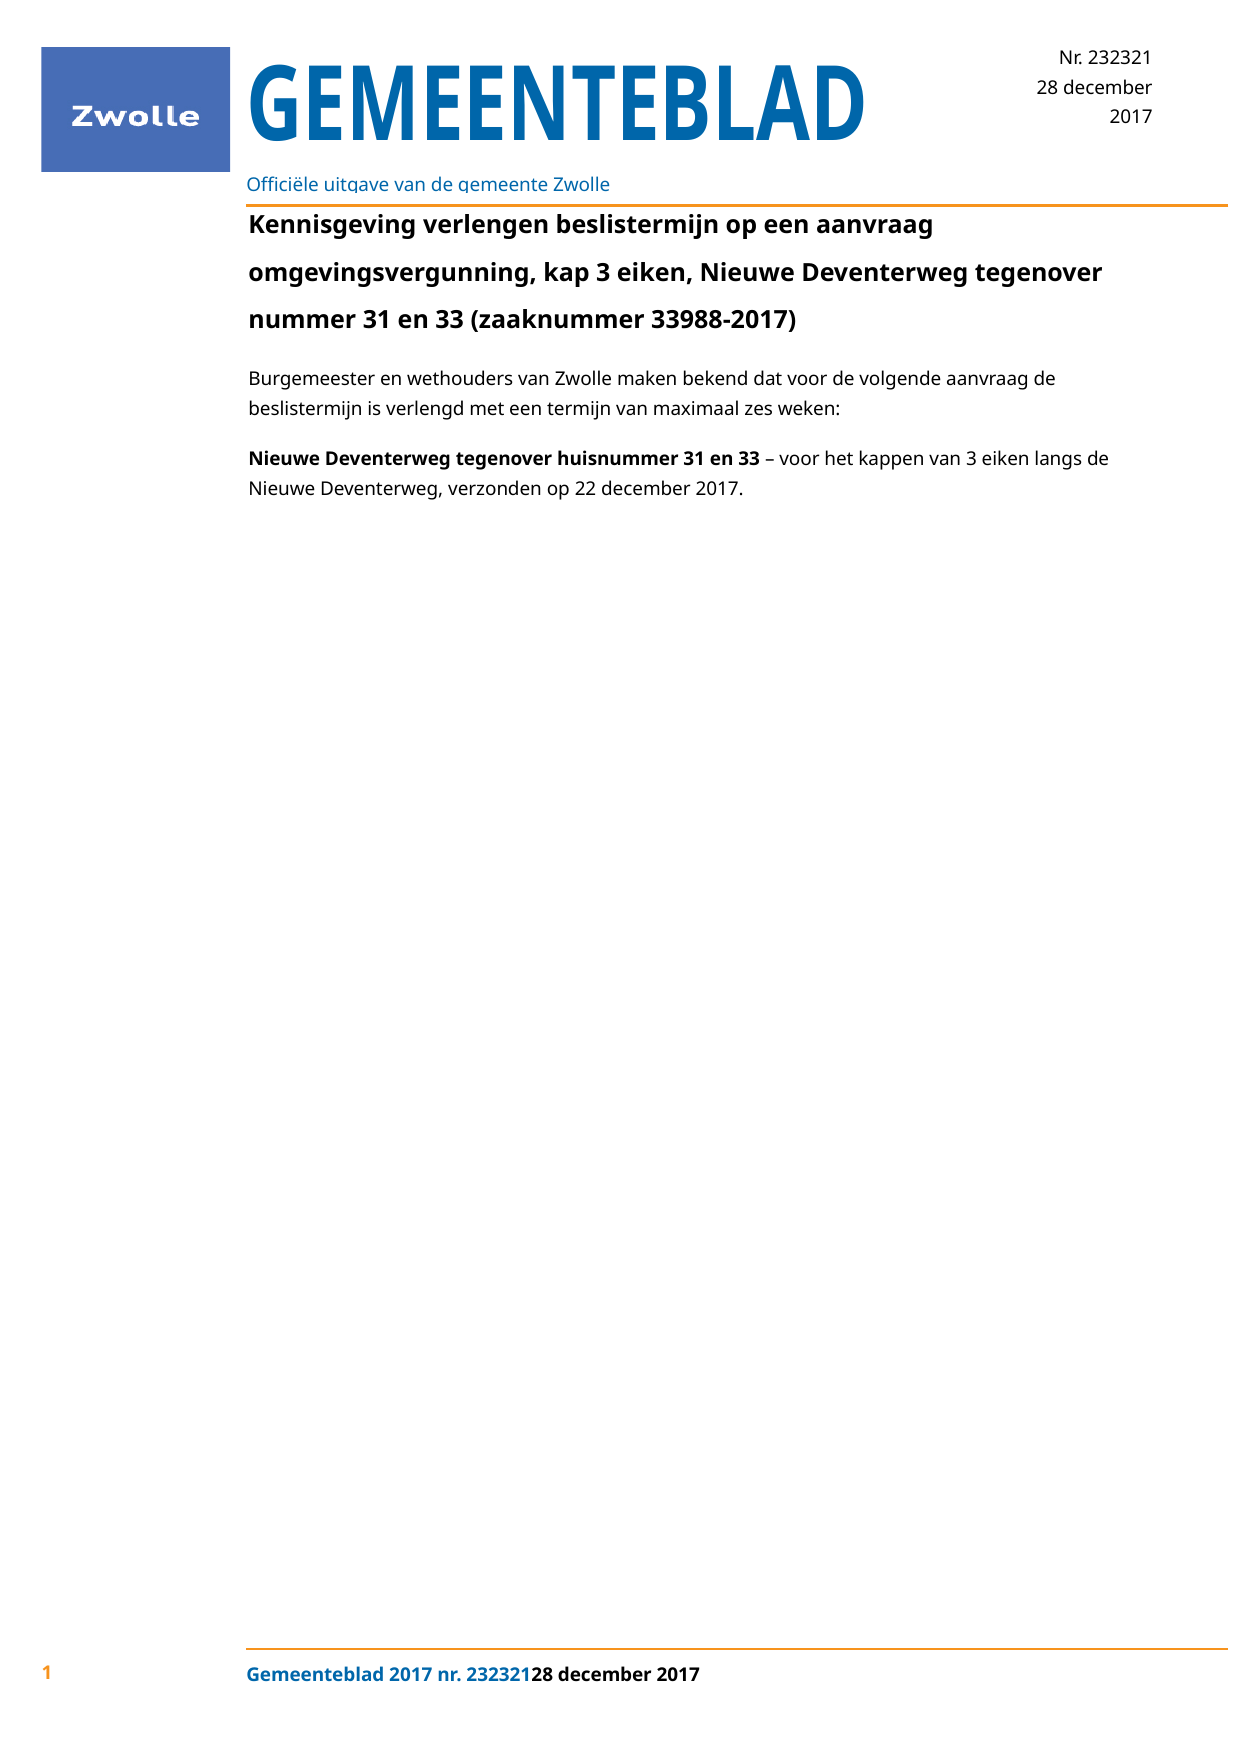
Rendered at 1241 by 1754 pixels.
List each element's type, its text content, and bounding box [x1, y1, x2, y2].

text Nieuwe Deventerweg tegenover huisnummer 31 en 33 – voor het kappen van 3 eiken langs de Nieuwe Deventerweg, verzonden op 22 december 2017. [248, 446, 1152, 501]
text Kennisgeving verlengen beslistermijn op een aanvraag omgevingsvergunning, kap 3 eiken, Nieuwe Deventerweg tegenover nummer 31 en 33 (zaaknummer 33988-2017) [248, 207, 1152, 336]
text Burgemeester en wethouders van Zwolle maken bekend dat voor de volgende aanvraag de beslistermijn is verlengd met een termijn van maximaal zes weken: [248, 366, 1152, 421]
picture [41, 47, 231, 172]
